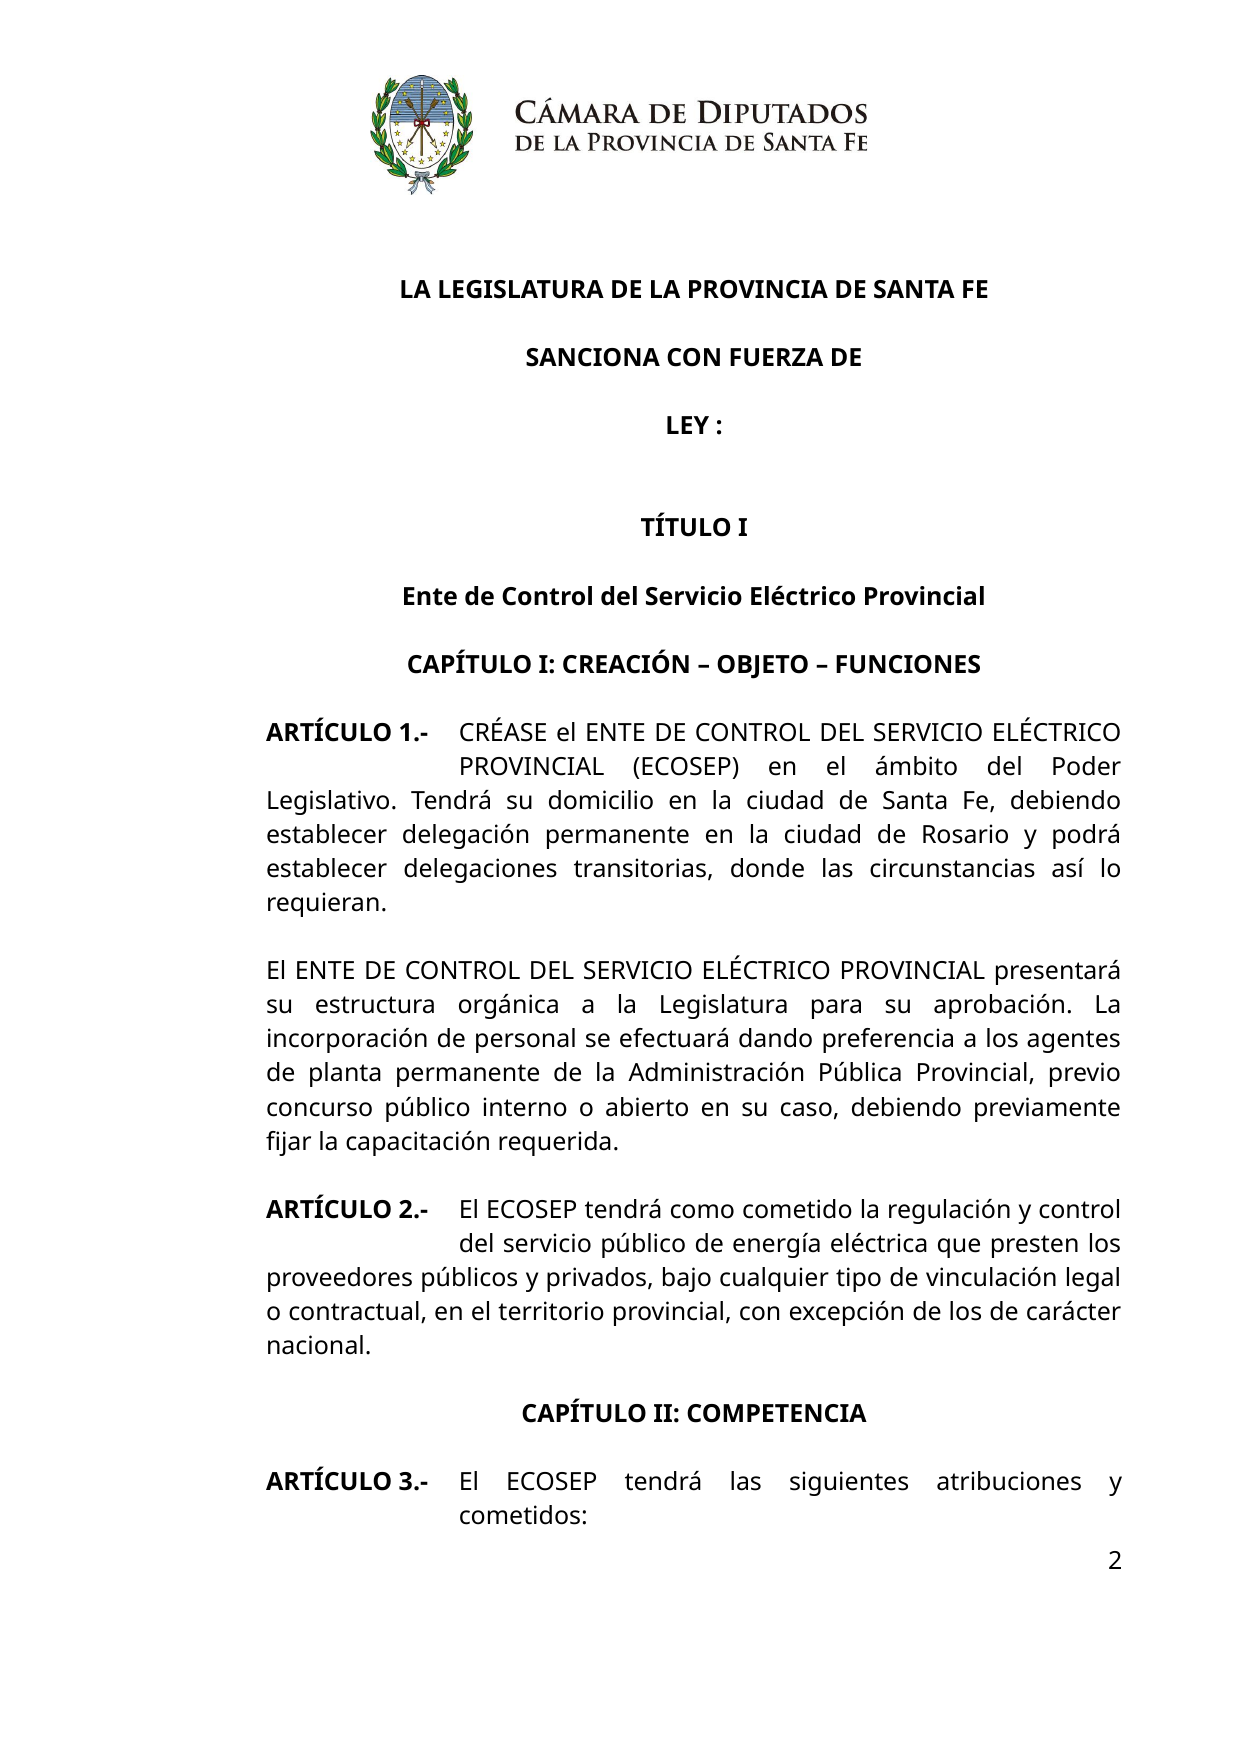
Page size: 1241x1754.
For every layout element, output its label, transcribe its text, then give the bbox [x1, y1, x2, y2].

picture [370, 75, 868, 199]
table_header ARTÍCULO 1.- [266, 715, 458, 765]
text CAPÍTULO II: COMPETENCIA [266, 1396, 1122, 1430]
text CAPÍTULO I: CREACIÓN – OBJETO – FUNCIONES [266, 646, 1122, 680]
text LA LEGISLATURA DE LA PROVINCIA DE SANTA FE [266, 272, 1122, 306]
text El ECOSEP tendrá como cometido la regulación y control del servicio público de energía eléctrica que presten los proveedores públicos y privados, bajo cualquier tipo de vinculación legal o contractual, en el territorio provincial, con excepción de los de carácter nacional. [266, 1191, 1122, 1362]
table_header ARTÍCULO 2.- [266, 1191, 458, 1242]
text El ENTE DE CONTROL DEL SERVICIO ELÉCTRICO PROVINCIAL presentará su estructura orgánica a la Legislatura para su aprobación. La incorporación de personal se efectuará dando preferencia a los agentes de planta permanente de la Administración Pública Provincial, previo concurso público interno o abierto en su caso, debiendo previamente fijar la capacitación requerida. [266, 953, 1122, 1157]
text El ECOSEP tendrá las siguientes atribuciones y cometidos: [266, 1464, 1122, 1532]
text SANCIONA CON FUERZA DE [266, 340, 1122, 374]
text CRÉASE el ENTE DE CONTROL DEL SERVICIO ELÉCTRICO PROVINCIAL (ECOSEP) en el ámbito del Poder Legislativo. Tendrá su domicilio en la ciudad de Santa Fe, debiendo establecer delegación permanente en la ciudad de Rosario y podrá establecer delegaciones transitorias, donde las circunstancias así lo requieran. [266, 714, 1122, 919]
text Ente de Control del Servicio Eléctrico Provincial [266, 578, 1122, 612]
text LEY : [266, 408, 1122, 442]
table_header ARTÍCULO 3.- [266, 1464, 458, 1514]
text TÍTULO I [266, 510, 1122, 544]
